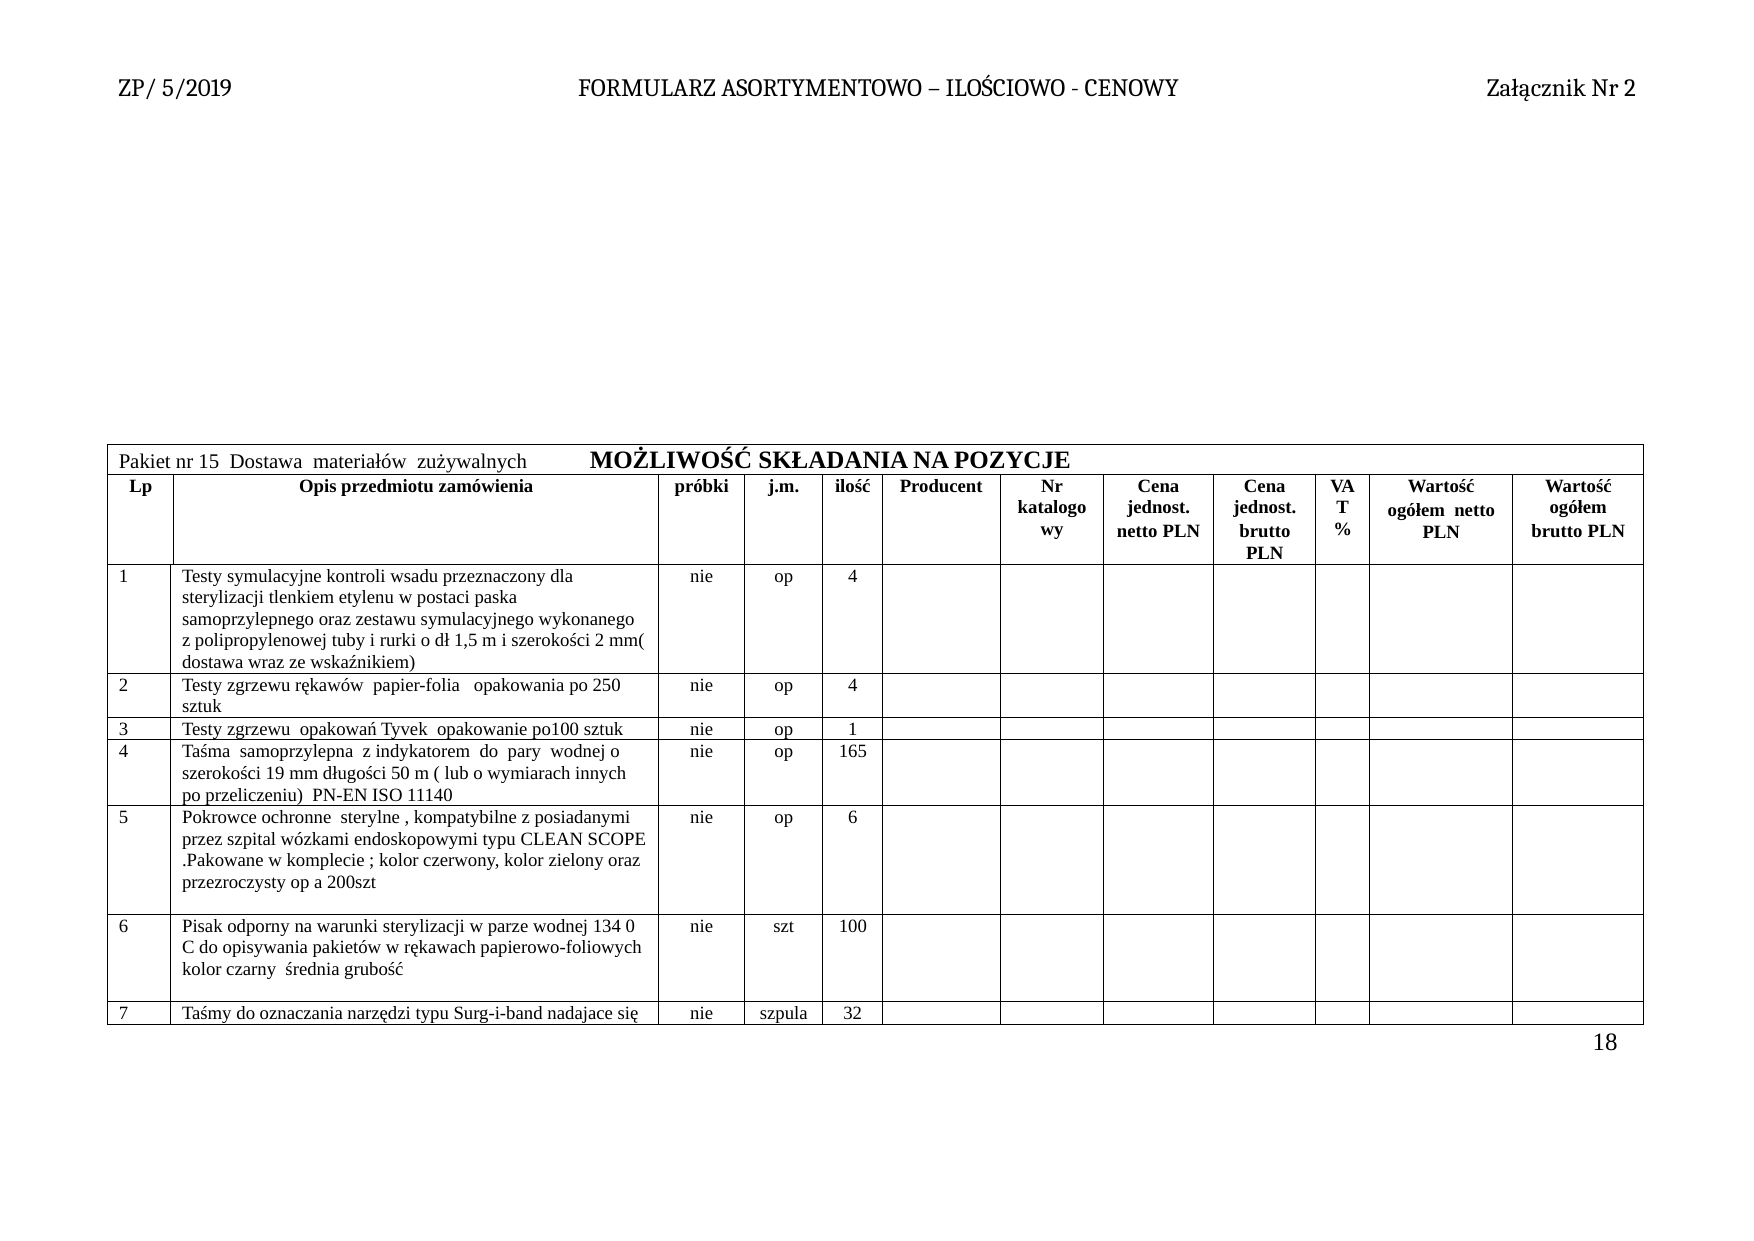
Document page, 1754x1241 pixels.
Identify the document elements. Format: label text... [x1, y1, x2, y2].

table_cell [1104, 565, 1213, 672]
table_cell nie [659, 915, 744, 1001]
table_cell [1646, 1001, 1650, 1024]
table_cell 6 [108, 915, 170, 1001]
table_cell op [745, 740, 822, 805]
table_cell Wartość ogółem netto PLN [1370, 475, 1512, 564]
table_cell 4 [823, 565, 882, 672]
table_cell [1513, 915, 1643, 1001]
table_cell [883, 806, 1000, 914]
table_cell Taśmy do oznaczania narzędzi typu Surg-i-band nadajace się [171, 1002, 658, 1024]
table_cell Producent [883, 475, 1000, 564]
table_cell 1 [823, 718, 882, 739]
table_cell [883, 915, 1000, 1001]
table_cell 4 [108, 740, 170, 805]
table_cell op [745, 565, 822, 672]
table_cell [1104, 1002, 1213, 1024]
table_cell [883, 674, 1000, 717]
table_cell [1646, 717, 1650, 739]
table_cell j.m. [745, 475, 822, 564]
table_header [1646, 444, 1650, 474]
table_cell [1104, 674, 1213, 717]
table_cell Taśma samoprzylepna z indykatorem do pary wodnej o szerokości 19 mm długości 50 m ( lub o wymiarach innych po przeliczeniu) PN-EN ISO 11140 [171, 740, 658, 805]
table_cell [1001, 674, 1103, 717]
table_cell szt [745, 915, 822, 1001]
table_cell [1214, 718, 1315, 739]
table_cell 1 [108, 565, 170, 672]
table_cell [1513, 1002, 1643, 1024]
table_cell 165 [823, 740, 882, 805]
table_cell [883, 718, 1000, 739]
table_cell [1316, 740, 1369, 805]
table_cell Testy zgrzewu opakowań Tyvek opakowanie po100 sztuk [171, 718, 658, 739]
table_cell [1001, 740, 1103, 805]
table_cell [1104, 915, 1213, 1001]
table_cell nie [659, 806, 744, 914]
table_cell Testy zgrzewu rękawów papier-folia opakowania po 250 sztuk [171, 674, 658, 717]
table_cell [1646, 474, 1650, 564]
table_cell [1513, 740, 1643, 805]
table_cell op [745, 718, 822, 739]
table_cell Opis przedmiotu zamówienia [174, 475, 658, 564]
table_cell [1646, 805, 1650, 914]
table_header Pakiet nr 15 Dostawa materiałów zużywalnych MOŻLIWOŚĆ SKŁADANIA NA POZYCJE [108, 445, 1643, 474]
table_cell [1646, 739, 1650, 805]
table_cell [1214, 915, 1315, 1001]
table_cell Lp [108, 475, 173, 564]
table_cell nie [659, 1002, 744, 1024]
table_cell 6 [823, 806, 882, 914]
table_cell nie [659, 718, 744, 739]
table_cell [1370, 806, 1512, 914]
table_cell [883, 740, 1000, 805]
table_cell [1214, 740, 1315, 805]
table_cell 3 [108, 718, 170, 739]
table_cell VAT % [1316, 475, 1369, 564]
table_cell [1513, 674, 1643, 717]
table_cell Cena jednost. netto PLN [1104, 475, 1213, 564]
table_cell [1370, 1002, 1512, 1024]
table_cell [1513, 806, 1643, 914]
table_cell szpula [745, 1002, 822, 1024]
table_cell op [745, 806, 822, 914]
table_cell [1001, 806, 1103, 914]
table_cell [1646, 673, 1650, 717]
table_cell Testy symulacyjne kontroli wsadu przeznaczony dla sterylizacji tlenkiem etylenu w postaci paska samoprzylepnego oraz zestawu symulacyjnego wykonanego z polipropylenowej tuby i rurki o dł 1,5 m i szerokości 2 mm( dostawa wraz ze wskaźnikiem) [171, 565, 658, 672]
table_cell [1646, 914, 1650, 1001]
table_cell [1370, 915, 1512, 1001]
table_cell [1316, 718, 1369, 739]
table_cell próbki [659, 475, 744, 564]
table_cell 32 [823, 1002, 882, 1024]
table_cell [1513, 565, 1643, 672]
table_cell Pisak odporny na warunki sterylizacji w parze wodnej 134 0 C do opisywania pakietów w rękawach papierowo-foliowych kolor czarny średnia grubość [171, 915, 658, 1001]
table_cell Cena jednost. brutto PLN [1214, 475, 1315, 564]
table_cell [1214, 806, 1315, 914]
table_cell [1214, 565, 1315, 672]
table_cell Pokrowce ochronne sterylne , kompatybilne z posiadanymi przez szpital wózkami endoskopowymi typu CLEAN SCOPE .Pakowane w komplecie ; kolor czerwony, kolor zielony oraz przezroczysty op a 200szt [171, 806, 658, 914]
table_cell [1001, 565, 1103, 672]
table_cell [1370, 740, 1512, 805]
table_cell [1214, 674, 1315, 717]
table_cell [1316, 674, 1369, 717]
table_cell Nr katalogowy [1001, 475, 1103, 564]
table_cell [1370, 674, 1512, 717]
table_cell [1001, 915, 1103, 1001]
table_cell nie [659, 565, 744, 672]
table_cell [1214, 1002, 1315, 1024]
table_cell 2 [108, 674, 170, 717]
table_cell [1001, 1002, 1103, 1024]
table_cell [883, 1002, 1000, 1024]
table_cell [1104, 806, 1213, 914]
table_cell [1104, 740, 1213, 805]
table_cell [1646, 564, 1650, 672]
table_cell nie [659, 740, 744, 805]
table_cell 7 [108, 1002, 170, 1024]
table_cell [883, 565, 1000, 672]
table_cell [1001, 718, 1103, 739]
table_cell [1513, 718, 1643, 739]
table_cell [1370, 718, 1512, 739]
table_cell [1370, 565, 1512, 672]
table_cell [1316, 565, 1369, 672]
table_cell nie [659, 674, 744, 717]
table_cell Wartość ogółem brutto PLN [1513, 475, 1643, 564]
table_cell [1316, 1002, 1369, 1024]
table_cell 5 [108, 806, 170, 914]
table_cell 100 [823, 915, 882, 1001]
table_cell [1316, 915, 1369, 1001]
table_cell [1104, 718, 1213, 739]
table_cell [1316, 806, 1369, 914]
table_cell op [745, 674, 822, 717]
table_cell ilość [823, 475, 882, 564]
table_cell 4 [823, 674, 882, 717]
